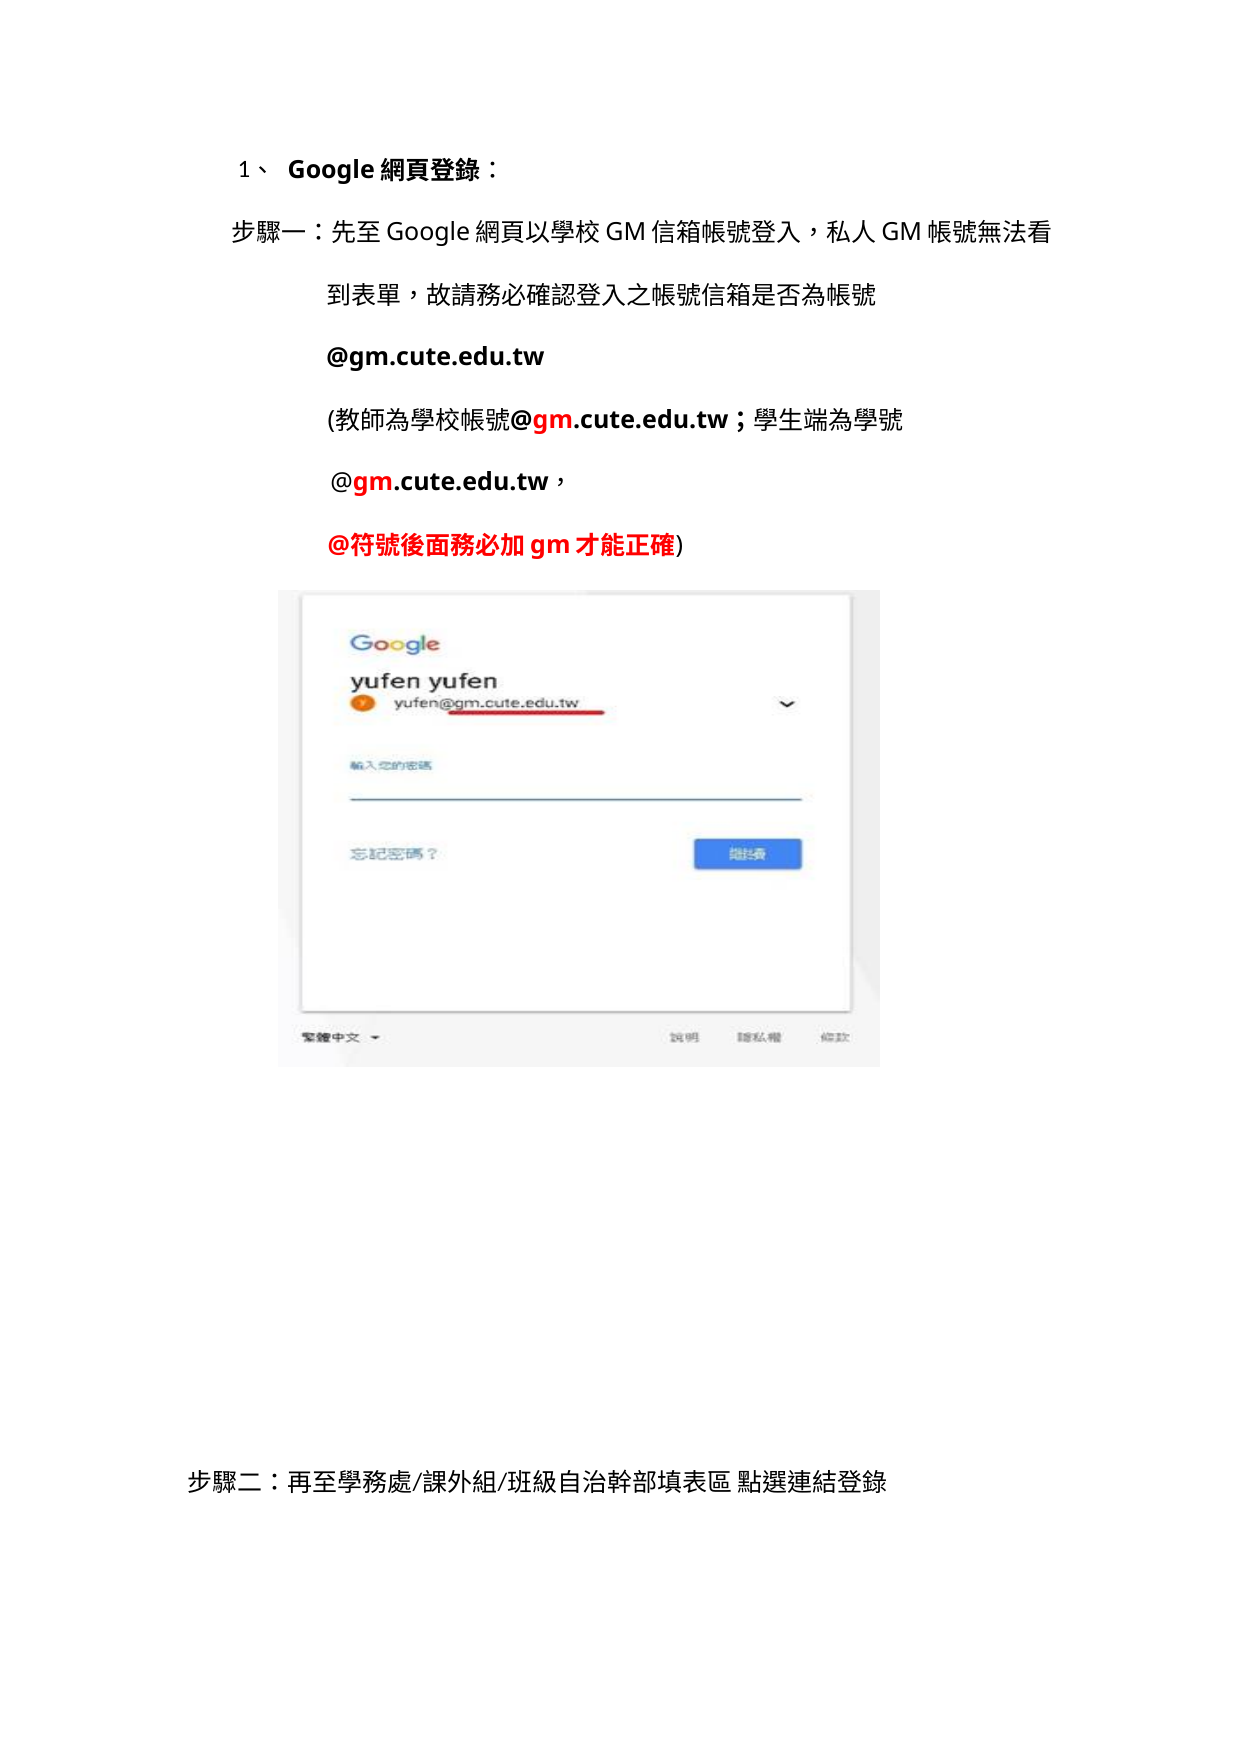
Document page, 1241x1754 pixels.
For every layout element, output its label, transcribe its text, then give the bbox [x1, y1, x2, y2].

text 步驟一：先至Google網頁以學校GM信箱帳號登入，私人GM帳號無法看到表單，故請務必確認登入之帳號信箱是否為帳號@gm.cute.edu.tw [231, 189, 1053, 377]
text @符號後面務必加gm才能正確) [327, 502, 1053, 564]
text 步驟二：再至學務處/課外組/班級自治幹部填表區 點選連結登錄 [187, 1439, 1053, 1502]
list Google網頁登錄： [237, 127, 1053, 189]
text (教師為學校帳號@gm.cute.edu.tw；學生端為學號@gm.cute.edu.tw， [327, 377, 1053, 502]
